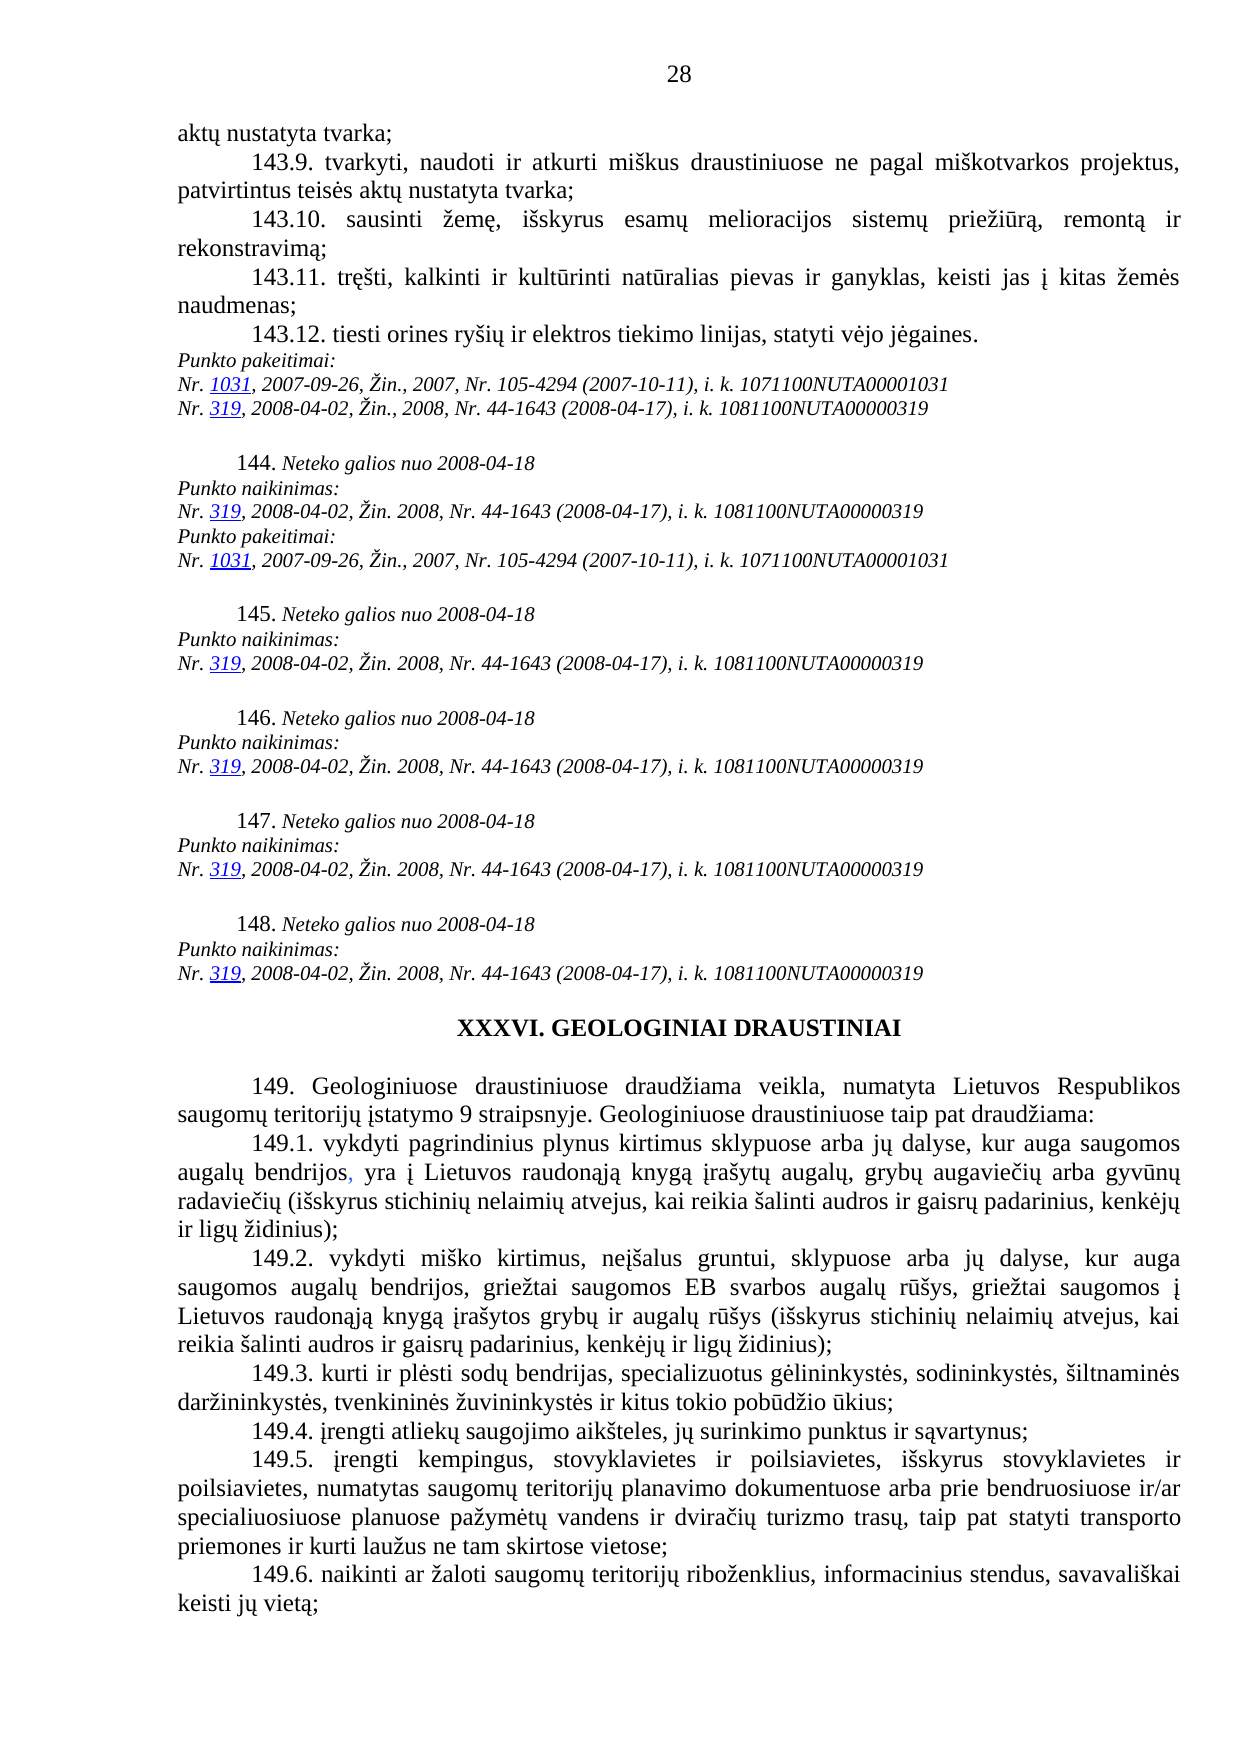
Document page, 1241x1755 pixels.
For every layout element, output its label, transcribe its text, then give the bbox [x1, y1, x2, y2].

text aktų nustatyta tvarka; [177, 118, 1181, 147]
text 145. Neteko galios nuo 2008-04-18 [177, 600, 1181, 627]
text 147. Neteko galios nuo 2008-04-18 [177, 807, 1181, 833]
text Punkto naikinimas: [177, 833, 1181, 857]
text 148. Neteko galios nuo 2008-04-18 [177, 910, 1181, 936]
text Nr. 1031, 2007-09-26, Žin., 2007, Nr. 105-4294 (2007-10-11), i. k. 1071100NUTA00001031 [177, 372, 1181, 396]
text Nr. 319, 2008-04-02, Žin. 2008, Nr. 44-1643 (2008-04-17), i. k. 1081100NUTA00000319 [177, 961, 1181, 984]
text 149.3. kurti ir plėsti sodų bendrijas, specializuotus gėlininkystės, sodininkystės, šiltnaminės daržininkystės, tvenkininės žuvininkystės ir kitus tokio pobūdžio ūkius; [177, 1358, 1181, 1416]
text Nr. 319, 2008-04-02, Žin. 2008, Nr. 44-1643 (2008-04-17), i. k. 1081100NUTA00000319 [177, 651, 1181, 675]
text Punkto naikinimas: [177, 936, 1181, 961]
text Nr. 319, 2008-04-02, Žin., 2008, Nr. 44-1643 (2008-04-17), i. k. 1081100NUTA00000319 [177, 396, 1181, 420]
text Punkto pakeitimai: [177, 523, 1181, 548]
text Punkto pakeitimai: [177, 348, 1181, 372]
text 149.5. įrengti kempingus, stovyklavietes ir poilsiavietes, išskyrus stovyklavietes ir poilsiavietes, numatytas saugomų teritorijų planavimo dokumentuose arba prie bendruosiuose ir/ar specialiuosiuose planuose pažymėtų vandens ir dviračių turizmo trasų, taip pat statyti transporto priemones ir kurti laužus ne tam skirtose vietose; [177, 1444, 1181, 1559]
text Punkto naikinimas: [177, 475, 1181, 499]
text 149.2. vykdyti miško kirtimus, neįšalus gruntui, sklypuose arba jų dalyse, kur auga saugomos augalų bendrijos, griežtai saugomos EB svarbos augalų rūšys, griežtai saugomos į Lietuvos raudonąją knygą įrašytos grybų ir augalų rūšys (išskyrus stichinių nelaimių atvejus, kai reikia šalinti audros ir gaisrų padarinius, kenkėjų ir ligų židinius); [177, 1243, 1181, 1358]
text 149.6. naikinti ar žaloti saugomų teritorijų riboženklius, informacinius stendus, savavališkai keisti jų vietą; [177, 1559, 1181, 1617]
text Nr. 319, 2008-04-02, Žin. 2008, Nr. 44-1643 (2008-04-17), i. k. 1081100NUTA00000319 [177, 499, 1181, 523]
text XXXVI. GEOLOGINIAI DRAUSTINIAI [177, 1013, 1181, 1042]
text 143.12. tiesti orines ryšių ir elektros tiekimo linijas, statyti vėjo jėgaines. [177, 319, 1181, 348]
text 143.10. sausinti žemę, išskyrus esamų melioracijos sistemų priežiūrą, remontą ir rekonstravimą; [177, 204, 1181, 262]
text 149.4. įrengti atliekų saugojimo aikšteles, jų surinkimo punktus ir sąvartynus; [177, 1416, 1181, 1444]
text 143.11. tręšti, kalkinti ir kultūrinti natūralias pievas ir ganyklas, keisti jas į kitas žemės naudmenas; [177, 262, 1181, 319]
text 146. Neteko galios nuo 2008-04-18 [177, 704, 1181, 730]
text Nr. 319, 2008-04-02, Žin. 2008, Nr. 44-1643 (2008-04-17), i. k. 1081100NUTA00000319 [177, 754, 1181, 778]
text Nr. 319, 2008-04-02, Žin. 2008, Nr. 44-1643 (2008-04-17), i. k. 1081100NUTA00000319 [177, 857, 1181, 881]
text Punkto naikinimas: [177, 730, 1181, 754]
text 143.9. tvarkyti, naudoti ir atkurti miškus draustiniuose ne pagal miškotvarkos projektus, patvirtintus teisės aktų nustatyta tvarka; [177, 147, 1181, 204]
text 149.1. vykdyti pagrindinius plynus kirtimus sklypuose arba jų dalyse, kur auga saugomos augalų bendrijos, yra į Lietuvos raudonąją knygą įrašytų augalų, grybų augaviečių arba gyvūnų radaviečių (išskyrus stichinių nelaimių atvejus, kai reikia šalinti audros ir gaisrų padarinius, kenkėjų ir ligų židinius); [177, 1128, 1181, 1243]
text Punkto naikinimas: [177, 627, 1181, 651]
text 144. Neteko galios nuo 2008-04-18 [177, 449, 1181, 475]
text Nr. 1031, 2007-09-26, Žin., 2007, Nr. 105-4294 (2007-10-11), i. k. 1071100NUTA00001031 [177, 548, 1181, 572]
text 149. Geologiniuose draustiniuose draudžiama veikla, numatyta Lietuvos Respublikos saugomų teritorijų įstatymo 9 straipsnyje. Geologiniuose draustiniuose taip pat draudžiama: [177, 1071, 1181, 1128]
